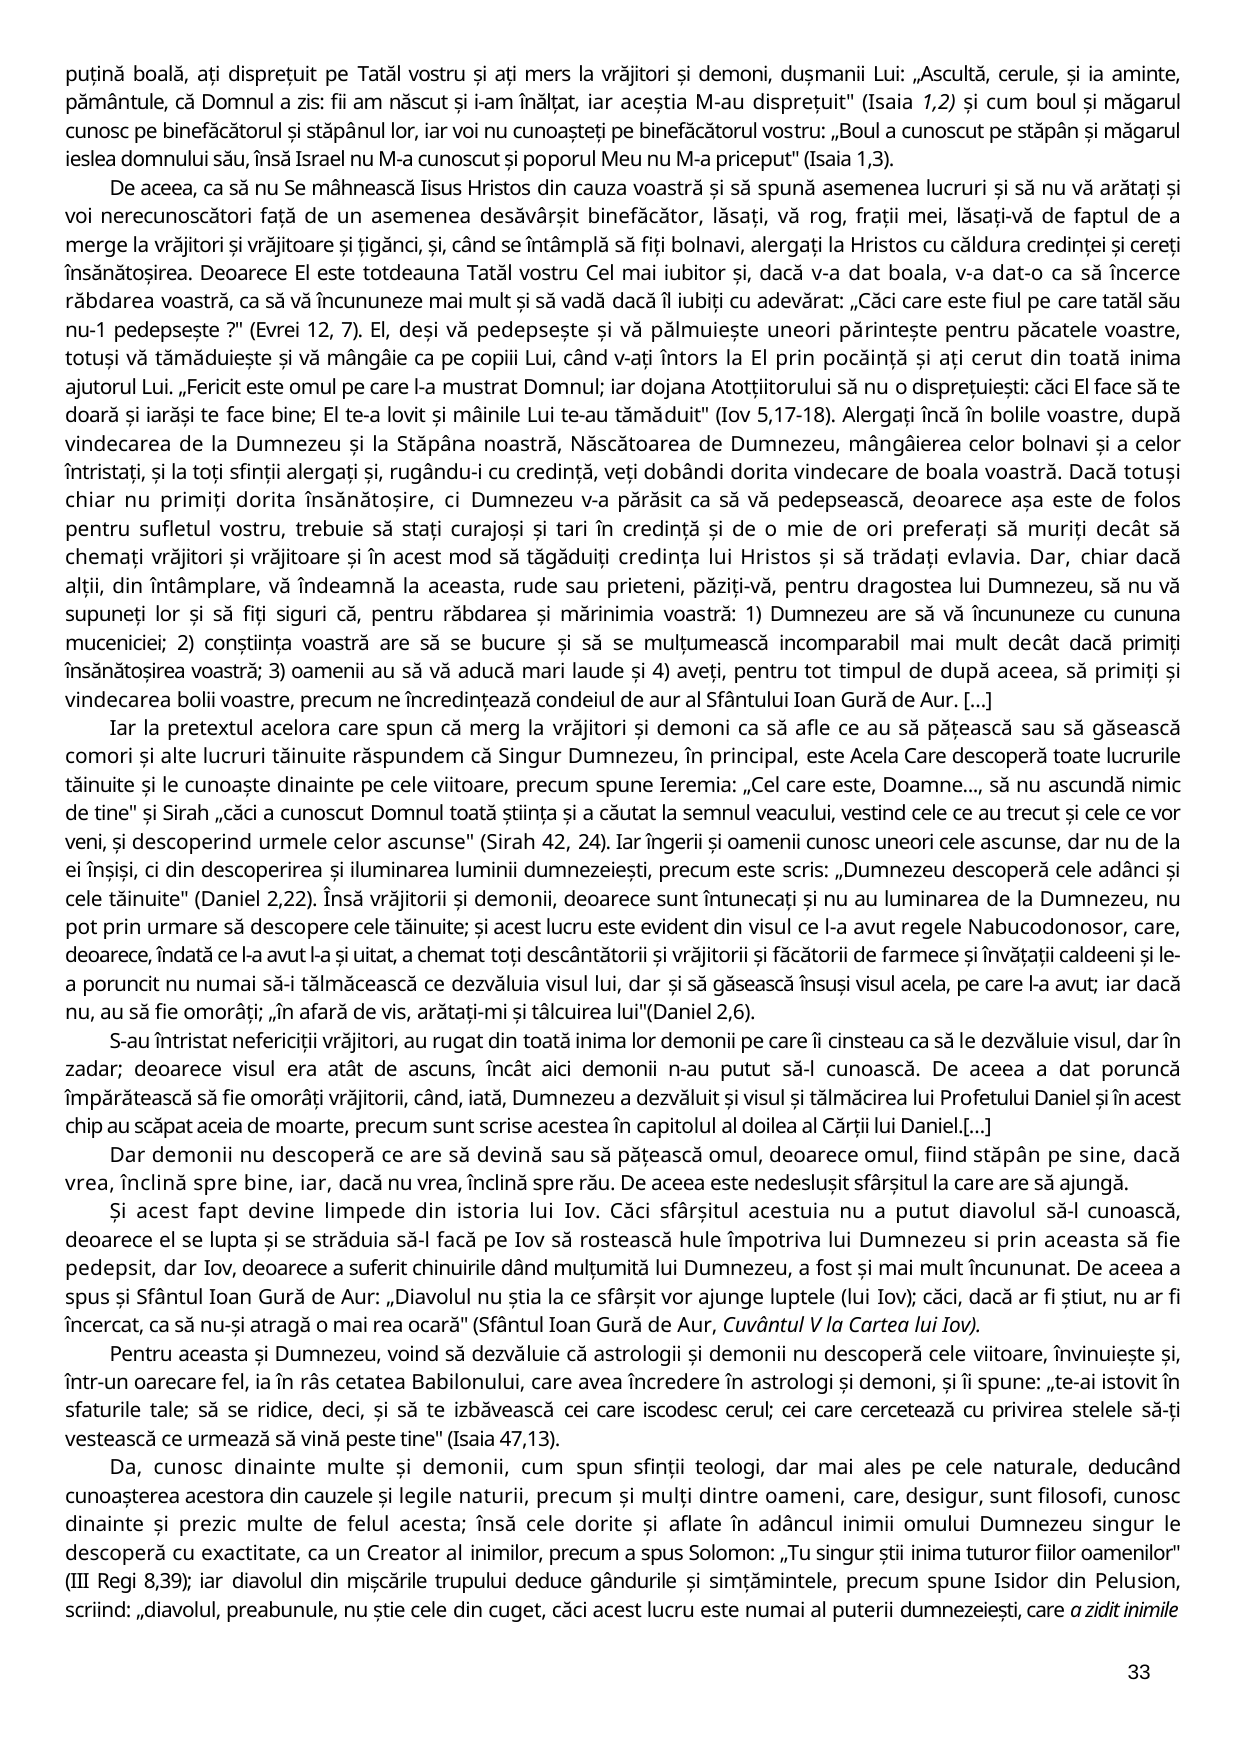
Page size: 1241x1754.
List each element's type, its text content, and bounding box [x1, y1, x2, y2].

text Iar la pretextul acelora care spun că merg la vrăjitori şi demoni ca să afle ce au să păţească sau să găsească comori şi alte lucruri tăinuite răspundem că Singur Dumnezeu, în principal, este Acela Care descoperă toate lucrurile tăinuite şi le cunoaşte dinainte pe cele viitoare, precum spune Ieremia: „Cel care este, Doamne..., să nu ascundă nimic de tine" şi Sirah „căci a cunoscut Domnul toată ştiinţa şi a căutat la semnul veacului, vestind cele ce au trecut şi cele ce vor veni, şi descoperind urmele celor ascunse" (Sirah 42, 24). Iar îngerii şi oamenii cunosc uneori cele ascunse, dar nu de la ei înşişi, ci din descoperirea şi iluminarea luminii dumnezeieşti, precum este scris: „Dumnezeu descoperă cele adânci şi cele tăinuite" (Daniel 2,22). Însă vrăjitorii şi demonii, deoarece sunt întunecaţi şi nu au luminarea de la Dumnezeu, nu pot prin urmare să descopere cele tăinuite; şi acest lucru este evident din visul ce l-a avut regele Nabucodonosor, care, deoarece, îndată ce l-a avut l-a şi uitat, a chemat toţi descântătorii şi vrăjitorii şi făcătorii de farmece şi învăţaţii caldeeni şi le-a poruncit nu numai să-i tălmăcească ce dezvăluia visul lui, dar şi să găsească însuşi visul acela, pe care l-a avut; iar dacă nu, au să fie omorâţi; „în afară de vis, arătaţi-mi şi tâlcuirea lui"(Daniel 2,6). [65, 713, 1181, 1026]
text Şi acest fapt devine limpede din istoria lui Iov. Căci sfârşitul acestuia nu a putut diavolul să-l cunoască, deoarece el se lupta şi se străduia să-l facă pe Iov să rostească hule împotriva lui Dumnezeu si prin aceasta să fie pedepsit, dar Iov, deoarece a suferit chinuirile dând mulţumită lui Dumnezeu, a fost şi mai mult încununat. De aceea a spus şi Sfântul Ioan Gură de Aur: „Diavolul nu ştia la ce sfârşit vor ajunge luptele (lui Iov); căci, dacă ar fi ştiut, nu ar fi încercat, ca să nu-şi atragă o mai rea ocară" (Sfântul Ioan Gură de Aur, Cuvântul V la Cartea lui Iov). [65, 1197, 1181, 1339]
text S-au întristat nefericiţii vrăjitori, au rugat din toată inima lor demonii pe care îi cinsteau ca să le dezvăluie visul, dar în zadar; deoarece visul era atât de ascuns, încât aici demonii n-au putut să-l cunoască. De aceea a dat poruncă împărătească să fie omorâţi vrăjitorii, când, iată, Dumnezeu a dezvăluit şi visul şi tălmăcirea lui Profetului Daniel şi în acest chip au scăpat aceia de moarte, precum sunt scrise acestea în capitolul al doilea al Cărţii lui Daniel.[…] [65, 1026, 1181, 1140]
text Pentru aceasta şi Dumnezeu, voind să dezvăluie că astrologii şi demonii nu descoperă cele viitoare, învinuieşte şi, într-un oarecare fel, ia în râs cetatea Babilonului, care avea încredere în astrologi şi demoni, şi îi spune: „te-ai istovit în sfaturile tale; să se ridice, deci, şi să te izbăvească cei care iscodesc cerul; cei care cercetează cu privirea stelele să-ţi vestească ce urmează să vină peste tine" (Isaia 47,13). [65, 1339, 1181, 1452]
text Dar demonii nu descoperă ce are să devină sau să păţească omul, deoarece omul, fiind stăpân pe sine, dacă vrea, înclină spre bine, iar, dacă nu vrea, înclină spre rău. De aceea este nedesluşit sfârşitul la care are să ajungă. [65, 1140, 1181, 1197]
text puţină boală, aţi dispreţuit pe Tatăl vostru şi aţi mers la vrăjitori şi demoni, duşmanii Lui: „Ascultă, cerule, şi ia aminte, pământule, că Domnul a zis: fii am născut şi i-am înălţat, iar aceştia M-au dispreţuit" (Isaia 1,2) şi cum boul şi măgarul cunosc pe binefăcătorul şi stăpânul lor, iar voi nu cunoaşteţi pe binefăcătorul vostru: „Boul a cunoscut pe stăpân şi măgarul ieslea domnului său, însă Israel nu M-a cunoscut şi poporul Meu nu M-a priceput" (Isaia 1,3). [65, 59, 1181, 173]
text Da, cunosc dinainte multe şi demonii, cum spun sfinţii teologi, dar mai ales pe cele naturale, deducând cunoaşterea acestora din cauzele şi legile naturii, precum şi mulţi dintre oameni, care, desigur, sunt filosofi, cunosc dinainte şi prezic multe de felul acesta; însă cele dorite şi aflate în adâncul inimii omului Dumnezeu singur le descoperă cu exactitate, ca un Creator al inimilor, precum a spus Solomon: „Tu singur ştii inima tuturor fiilor oamenilor" (III Regi 8,39); iar diavolul din mişcările trupului deduce gândurile şi simţămintele, precum spune Isidor din Pelusion, scriind: „diavolul, preabunule, nu ştie cele din cuget, căci acest lucru este numai al puterii dumnezeieşti, care a zidit inimile [65, 1452, 1181, 1623]
text De aceea, ca să nu Se mâhnească Iisus Hristos din cauza voastră şi să spună asemenea lucruri şi să nu vă arătaţi şi voi nerecunoscători faţă de un asemenea desăvârşit binefăcător, lăsaţi, vă rog, fraţii mei, lăsaţi-vă de faptul de a merge la vrăjitori şi vrăjitoare şi ţigănci, şi, când se întâmplă să fiţi bolnavi, alergaţi la Hristos cu căldura credinţei şi cereţi însănătoşirea. Deoarece El este totdeauna Tatăl vostru Cel mai iubitor şi, dacă v-a dat boala, v-a dat-o ca să încerce răbdarea voastră, ca să vă încununeze mai mult şi să vadă dacă îl iubiţi cu adevărat: „Căci care este fiul pe care tatăl său nu-1 pedepseşte ?" (Evrei 12, 7). El, deşi vă pedepseşte şi vă pălmuieşte uneori părinteşte pentru păcatele voastre, totuşi vă tămăduieşte şi vă mângâie ca pe copiii Lui, când v-aţi întors la El prin pocăinţă şi aţi cerut din toată inima ajutorul Lui. „Fericit este omul pe care l-a mustrat Domnul; iar dojana Atotţiitorului să nu o dispreţuieşti: căci El face să te doară şi iarăşi te face bine; El te-a lovit şi mâinile Lui te-au tămăduit" (Iov 5,17-18). Alergaţi încă în bolile voastre, după vindecarea de la Dumnezeu şi la Stăpâna noastră, Născătoarea de Dumnezeu, mângâierea celor bolnavi şi a celor întristaţi, şi la toţi sfinţii alergaţi şi, rugându-i cu credinţă, veţi dobândi dorita vindecare de boala voastră. Dacă totuşi chiar nu primiţi dorita însănătoşire, ci Dumnezeu v-a părăsit ca să vă pedepsească, deoarece aşa este de folos pentru sufletul vostru, trebuie să staţi curajoşi şi tari în credinţă şi de o mie de ori preferaţi să muriţi decât să chemaţi vrăjitori şi vrăjitoare şi în acest mod să tăgăduiţi credinţa lui Hristos şi să trădaţi evlavia. Dar, chiar dacă alţii, din întâmplare, vă îndeamnă la aceasta, rude sau prieteni, păziţi-vă, pentru dragostea lui Dumnezeu, să nu vă supuneţi lor şi să fiţi siguri că, pentru răbdarea şi mărinimia voastră: 1) Dumnezeu are să vă încununeze cu cununa muceniciei; 2) conştiinţa voastră are să se bucure şi să se mulţumească incomparabil mai mult decât dacă primiţi însănătoşirea voastră; 3) oamenii au să vă aducă mari laude şi 4) aveţi, pentru tot timpul de după aceea, să primiţi şi vindecarea bolii voastre, precum ne încredinţează condeiul de aur al Sfântului Ioan Gură de Aur. […] [65, 173, 1181, 713]
